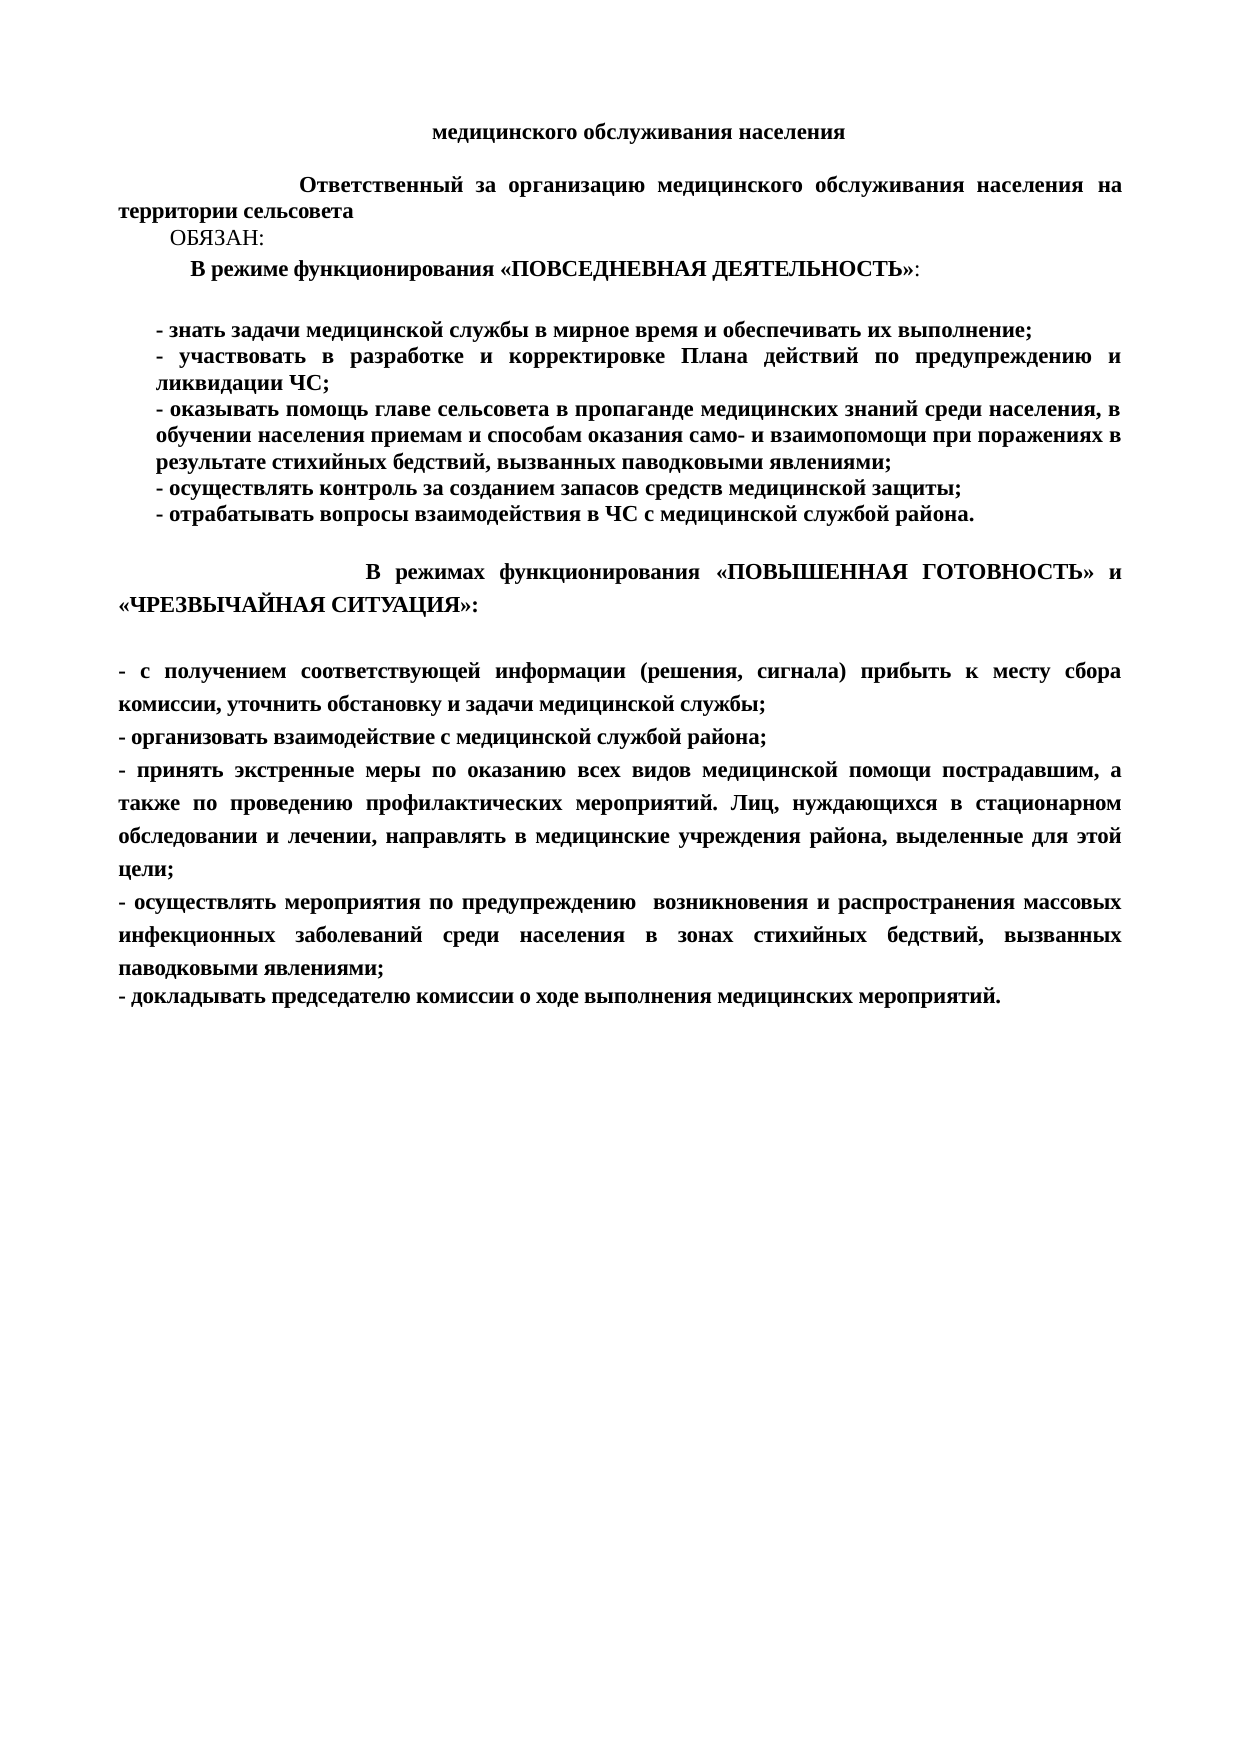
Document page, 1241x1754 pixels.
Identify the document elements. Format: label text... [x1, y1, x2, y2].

text Ответственный за организацию медицинского обслуживания населения на территории сельсовета [118, 171, 1122, 223]
text - организовать взаимодействие с медицинской службой района; [118, 718, 1122, 751]
text В режиме функционирования «ПОВСЕДНЕВНАЯ ДЕЯТЕЛЬНОСТЬ»: [118, 250, 1122, 283]
text - оказывать помощь главе сельсовета в пропаганде медицинских знаний среди населения, в обучении населения приемам и способам оказания само- и взаимопомощи при поражениях в результате стихийных бедствий, вызванных паводковыми явлениями; [156, 395, 1122, 474]
text - принять экстренные меры по оказанию всех видов медицинской помощи пострадавшим, а также по проведению профилактических мероприятий. Лиц, нуждающихся в стационарном обследовании и лечении, направлять в медицинские учреждения района, выделенные для этой цели; [118, 751, 1122, 883]
text ОБЯЗАН: [118, 223, 1122, 250]
text - докладывать председателю комиссии о ходе выполнения медицинских мероприятий. [118, 982, 1122, 1009]
text - отрабатывать вопросы взаимодействия в ЧС с медицинской службой района. [156, 500, 1122, 527]
text - с получением соответствующей информации (решения, сигнала) прибыть к месту сбора комиссии, уточнить обстановку и задачи медицинской службы; [118, 652, 1122, 718]
text - знать задачи медицинской службы в мирное время и обеспечивать их выполнение; [156, 316, 1122, 342]
text медицинского обслуживания населения [156, 118, 1122, 144]
text - осуществлять контроль за созданием запасов средств медицинской защиты; [156, 474, 1122, 500]
text В режимах функционирования «ПОВЫШЕННАЯ ГОТОВНОСТЬ» и «ЧРЕЗВЫЧАЙНАЯ СИТУАЦИЯ»: [118, 553, 1122, 619]
text - осуществлять мероприятия по предупреждению возникновения и распространения массовых инфекционных заболеваний среди населения в зонах стихийных бедствий, вызванных паводковыми явлениями; [118, 883, 1122, 982]
text - участвовать в разработке и корректировке Плана действий по предупреждению и ликвидации ЧС; [156, 342, 1122, 395]
